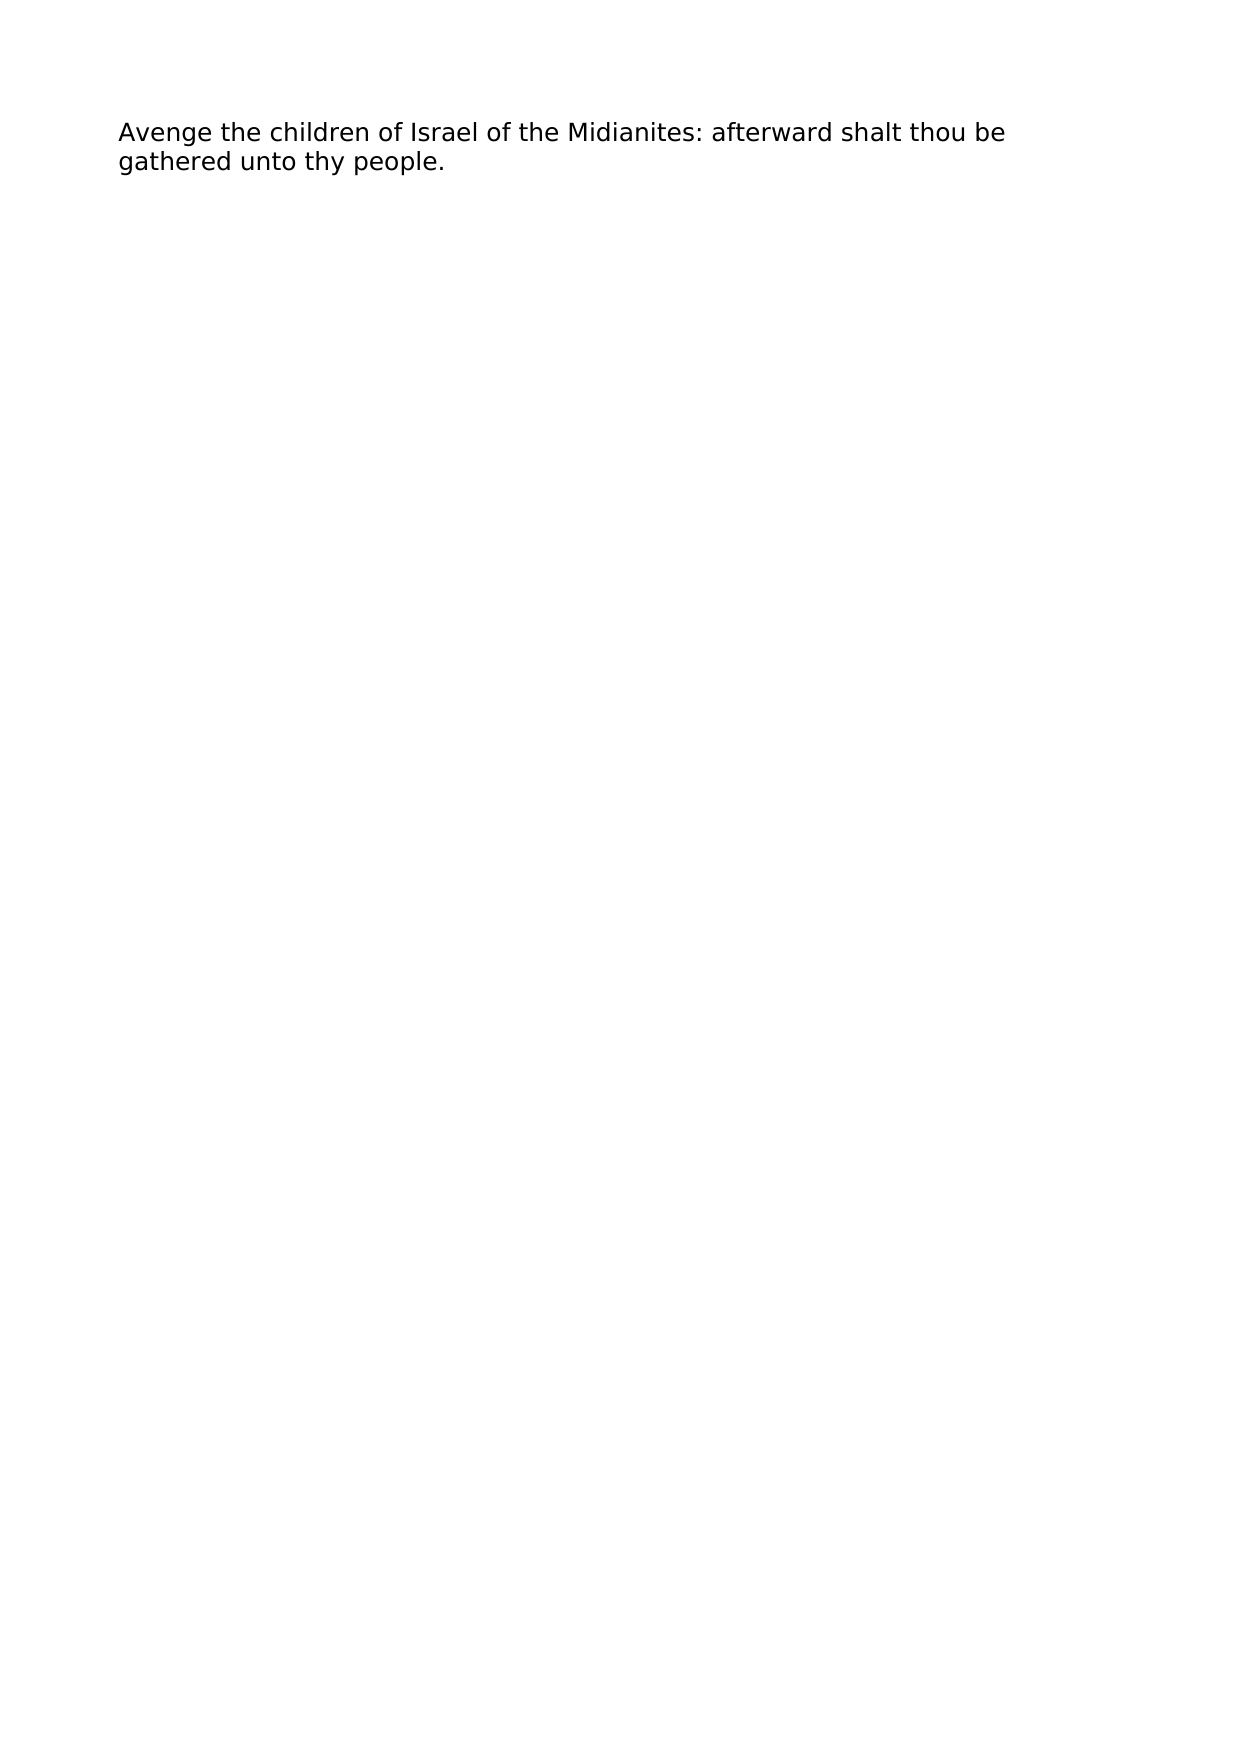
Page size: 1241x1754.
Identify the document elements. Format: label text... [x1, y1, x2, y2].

text Avenge the children of Israel of the Midianites: afterward shalt thou be gathered unto thy people. [118, 118, 1122, 176]
